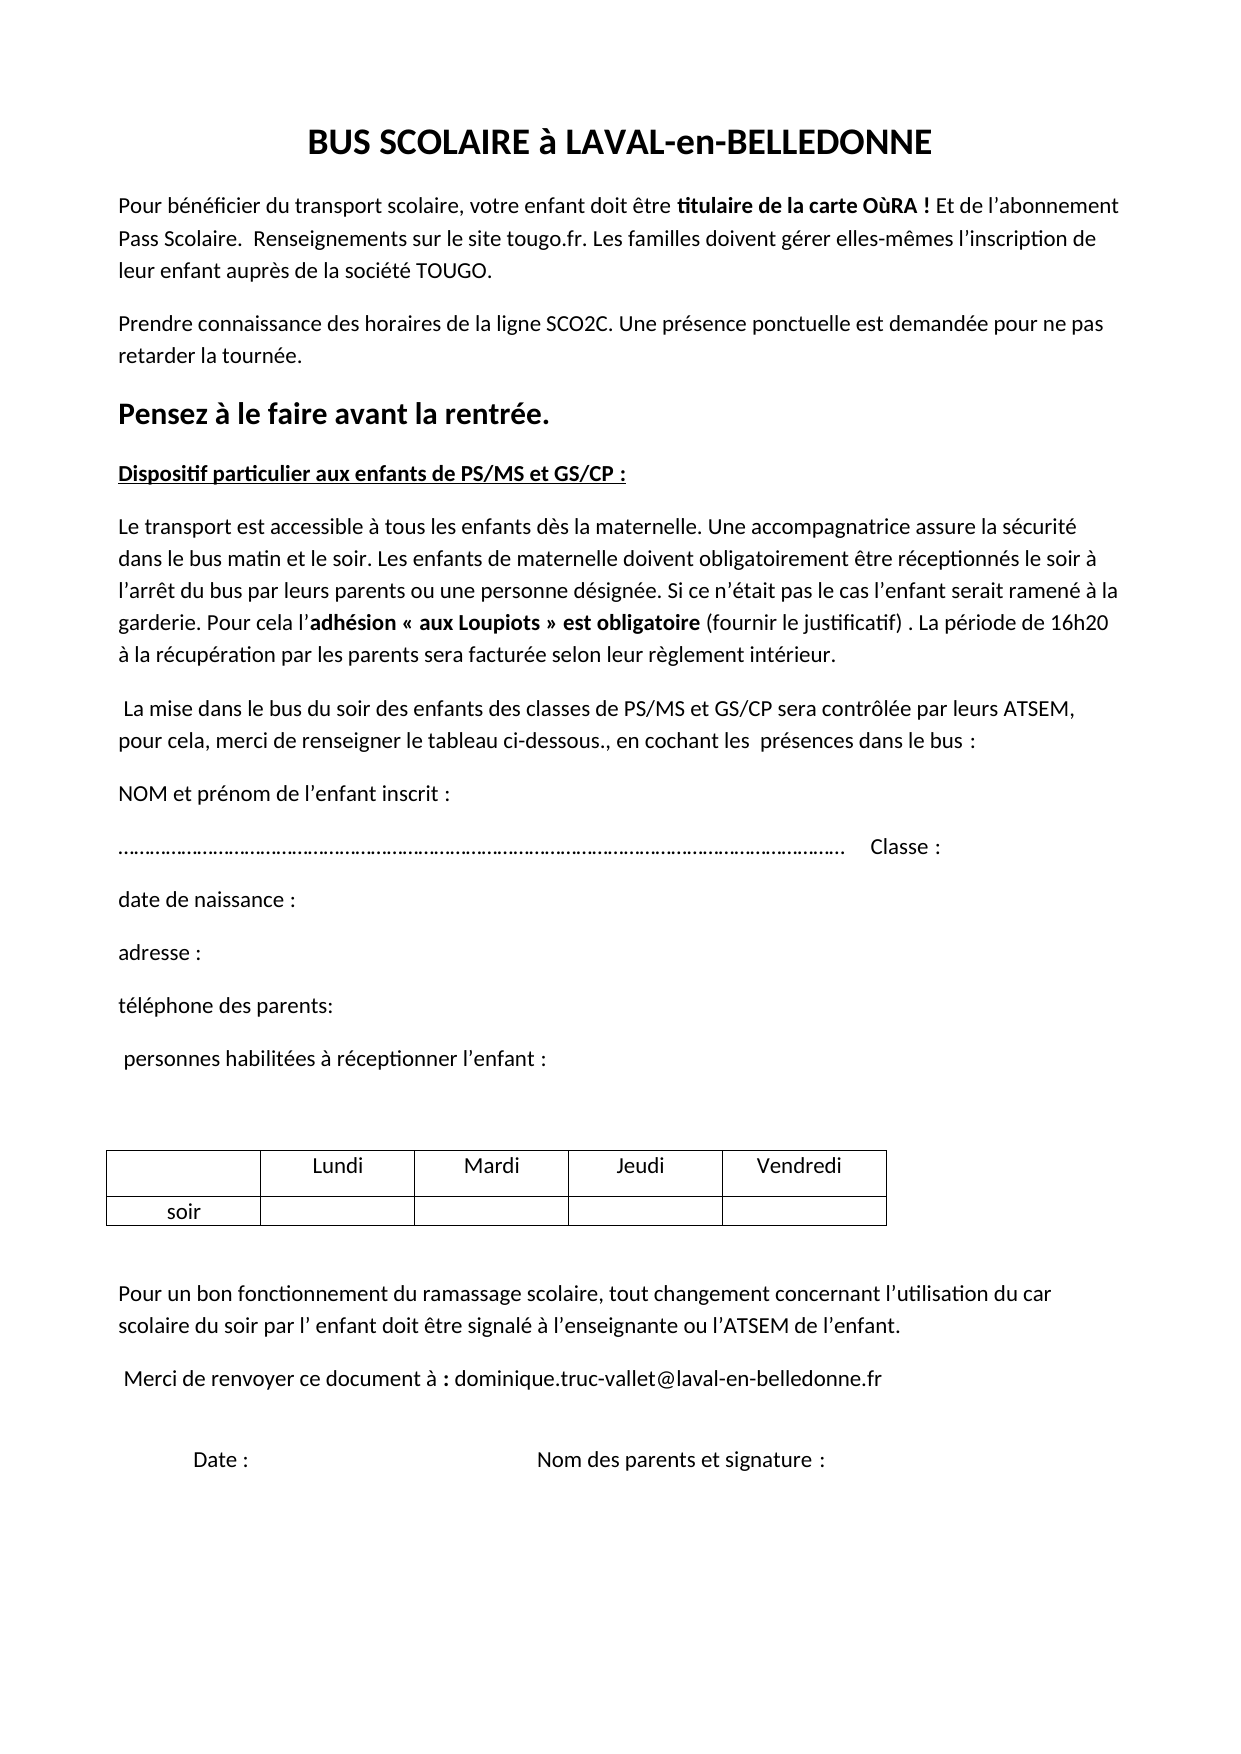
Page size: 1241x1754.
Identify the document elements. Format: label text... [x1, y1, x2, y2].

text BUS SCOLAIRE à LAVAL-en-BELLEDONNE [118, 118, 1122, 164]
text date de naissance : [118, 885, 1122, 913]
table_header Lundi [261, 1151, 414, 1196]
text Le transport est accessible à tous les enfants dès la maternelle. Une accompagnatrice assure la sécurité dans le bus matin et le soir. Les enfants de maternelle doivent obligatoirement être réceptionnés le soir à l’arrêt du bus par leurs parents ou une personne désignée. Si ce n’était pas le cas l’enfant serait ramené à la garderie. Pour cela l’adhésion « aux Loupiots » est obligatoire (fournir le justificatif) . La période de 16h20 à la récupération par les parents sera facturée selon leur règlement intérieur. [118, 512, 1122, 669]
table_header [107, 1151, 260, 1196]
table_header Jeudi [569, 1151, 722, 1196]
text Dispositif particulier aux enfants de PS/MS et GS/CP : [118, 459, 1122, 487]
table_header Vendredi [723, 1151, 886, 1196]
table_cell [723, 1197, 886, 1225]
table_cell [415, 1197, 568, 1225]
table_cell soir [107, 1197, 260, 1225]
text téléphone des parents: [118, 991, 1122, 1019]
list Date : Nom des parents et signature : [193, 1445, 1122, 1473]
table_cell [569, 1197, 722, 1225]
table_header Mardi [415, 1151, 568, 1196]
list Pour un bon fonctionnement du ramassage scolaire, tout changement concernant l’utilisation du car scolaire du soir par l’ enfant doit être signalé à l’enseignante ou l’ATSEM de l’enfant. [118, 1279, 1122, 1339]
text personnes habilitées à réceptionner l’enfant : [118, 1044, 1122, 1072]
text La mise dans le bus du soir des enfants des classes de PS/MS et GS/CP sera contrôlée par leurs ATSEM, pour cela, merci de renseigner le tableau ci-dessous., en cochant les présences dans le bus : [118, 694, 1122, 754]
text Prendre connaissance des horaires de la ligne SCO2C. Une présence ponctuelle est demandée pour ne pas retarder la tournée. [118, 309, 1122, 369]
text Pensez à le faire avant la rentrée. [118, 394, 1122, 432]
text NOM et prénom de l’enfant inscrit : [118, 779, 1122, 807]
text Pour bénéficier du transport scolaire, votre enfant doit être titulaire de la carte OùRA ! Et de l’abonnement Pass Scolaire. Renseignements sur le site tougo.fr. Les familles doivent gérer elles-mêmes l’inscription de leur enfant auprès de la société TOUGO. [118, 192, 1122, 284]
text adresse : [118, 938, 1122, 966]
table_cell [261, 1197, 414, 1225]
text Merci de renvoyer ce document à : dominique.truc-vallet@laval-en-belledonne.fr [118, 1364, 1122, 1392]
text ………………………………………………………………………………………………………………………… Classe : [118, 832, 1122, 860]
